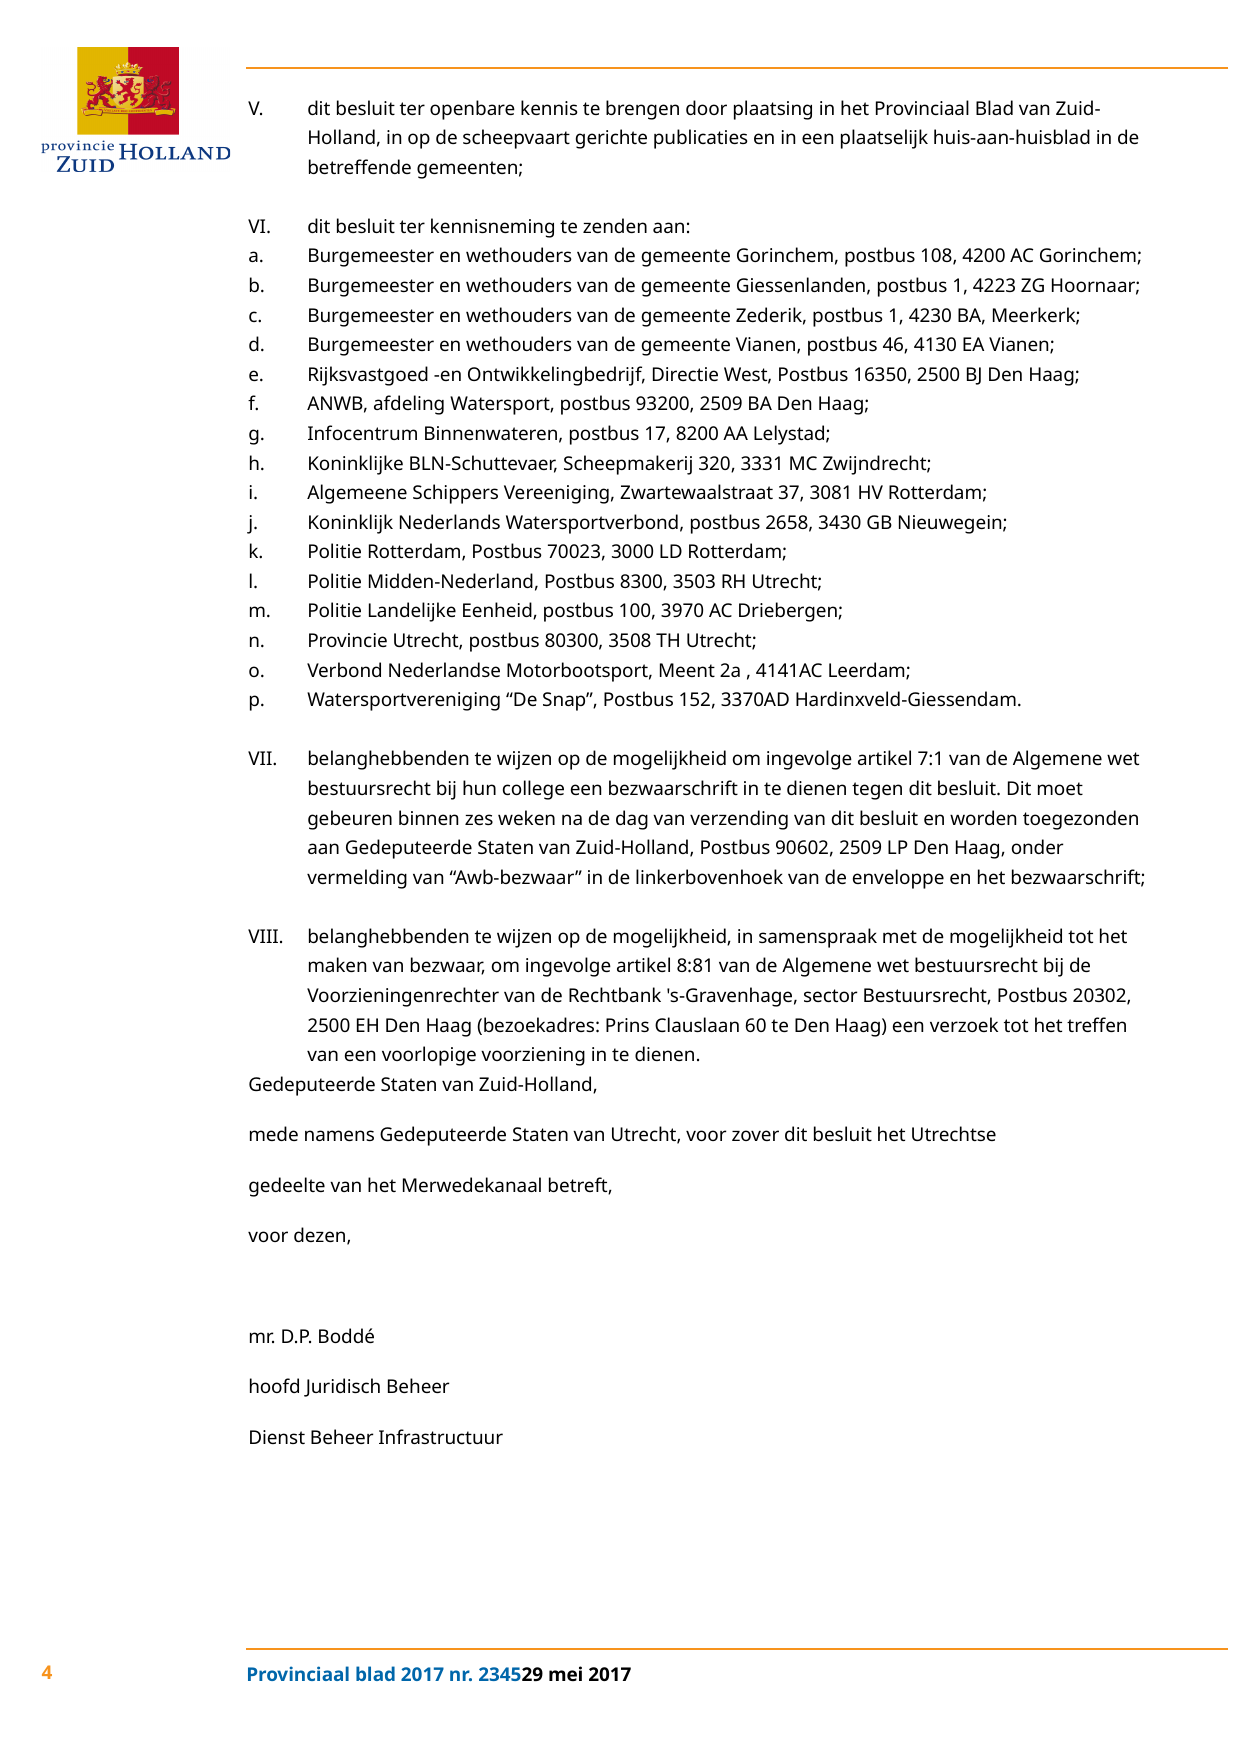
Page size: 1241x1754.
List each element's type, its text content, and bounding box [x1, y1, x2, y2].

text hoofd Juridisch Beheer [248, 1373, 1152, 1399]
list Infocentrum Binnenwateren, postbus 17, 8200 AA Lelystad; [248, 420, 1152, 446]
text Dienst Beheer Infrastructuur [248, 1424, 1152, 1450]
list Koninklijk Nederlands Watersportverbond, postbus 2658, 3430 GB Nieuwegein; [248, 509, 1152, 535]
list Burgemeester en wethouders van de gemeente Giessenlanden, postbus 1, 4223 ZG Hoornaar; [248, 272, 1152, 298]
list Politie Midden-Nederland, Postbus 8300, 3503 RH Utrecht; [248, 568, 1152, 594]
list Verbond Nederlandse Motorbootsport, Meent 2a , 4141AC Leerdam; [248, 657, 1152, 683]
text mr. D.P. Boddé [248, 1323, 1152, 1349]
list dit besluit ter kennisneming te zenden aan: [248, 213, 1152, 239]
text Gedeputeerde Staten van Zuid-Holland, [248, 1071, 1152, 1097]
picture [41, 47, 231, 172]
text gedeelte van het Merwedekanaal betreft, [248, 1172, 1152, 1198]
list Burgemeester en wethouders van de gemeente Gorinchem, postbus 108, 4200 AC Gorinchem; [248, 243, 1152, 268]
list Watersportvereniging “De Snap”, Postbus 152, 3370AD Hardinxveld-Giessendam. [248, 686, 1152, 712]
list Burgemeester en wethouders van de gemeente Vianen, postbus 46, 4130 EA Vianen; [248, 331, 1152, 357]
list Koninklijke BLN-Schuttevaer, Scheepmakerij 320, 3331 MC Zwijndrecht; [248, 450, 1152, 476]
list dit besluit ter openbare kennis te brengen door plaatsing in het Provinciaal Blad van Zuid-Holland, in op de scheepvaart gerichte publicaties en in een plaatselijk huis-aan-huisblad in de betreffende gemeenten; [248, 95, 1152, 180]
list Rijksvastgoed -en Ontwikkelingbedrijf, Directie West, Postbus 16350, 2500 BJ Den Haag; [248, 361, 1152, 387]
list Provincie Utrecht, postbus 80300, 3508 TH Utrecht; [248, 627, 1152, 653]
list Politie Rotterdam, Postbus 70023, 3000 LD Rotterdam; [248, 538, 1152, 564]
list Algemeene Schippers Vereeniging, Zwartewaalstraat 37, 3081 HV Rotterdam; [248, 479, 1152, 505]
text mede namens Gedeputeerde Staten van Utrecht, voor zover dit besluit het Utrechtse [248, 1121, 1152, 1147]
text voor dezen, [248, 1222, 1152, 1248]
list ANWB, afdeling Watersport, postbus 93200, 2509 BA Den Haag; [248, 391, 1152, 416]
list Burgemeester en wethouders van de gemeente Zederik, postbus 1, 4230 BA, Meerkerk; [248, 302, 1152, 328]
list belanghebbenden te wijzen op de mogelijkheid, in samenspraak met de mogelijkheid tot het maken van bezwaar, om ingevolge artikel 8:81 van de Algemene wet bestuursrecht bij de Voorzieningenrechter van de Rechtbank 's-Gravenhage, sector Bestuursrecht, Postbus 20302, 2500 EH Den Haag (bezoekadres: Prins Clauslaan 60 te Den Haag) een verzoek tot het treffen van een voorlopige voorziening in te dienen. [248, 923, 1152, 1067]
list Politie Landelijke Eenheid, postbus 100, 3970 AC Driebergen; [248, 598, 1152, 623]
list belanghebbenden te wijzen op de mogelijkheid om ingevolge artikel 7:1 van de Algemene wet bestuursrecht bij hun college een bezwaarschrift in te dienen tegen dit besluit. Dit moet gebeuren binnen zes weken na de dag van verzending van dit besluit en worden toegezonden aan Gedeputeerde Staten van Zuid-Holland, Postbus 90602, 2509 LP Den Haag, onder vermelding van “Awb-bezwaar” in de linkerbovenhoek van de enveloppe en het bezwaarschrift; [248, 746, 1152, 890]
